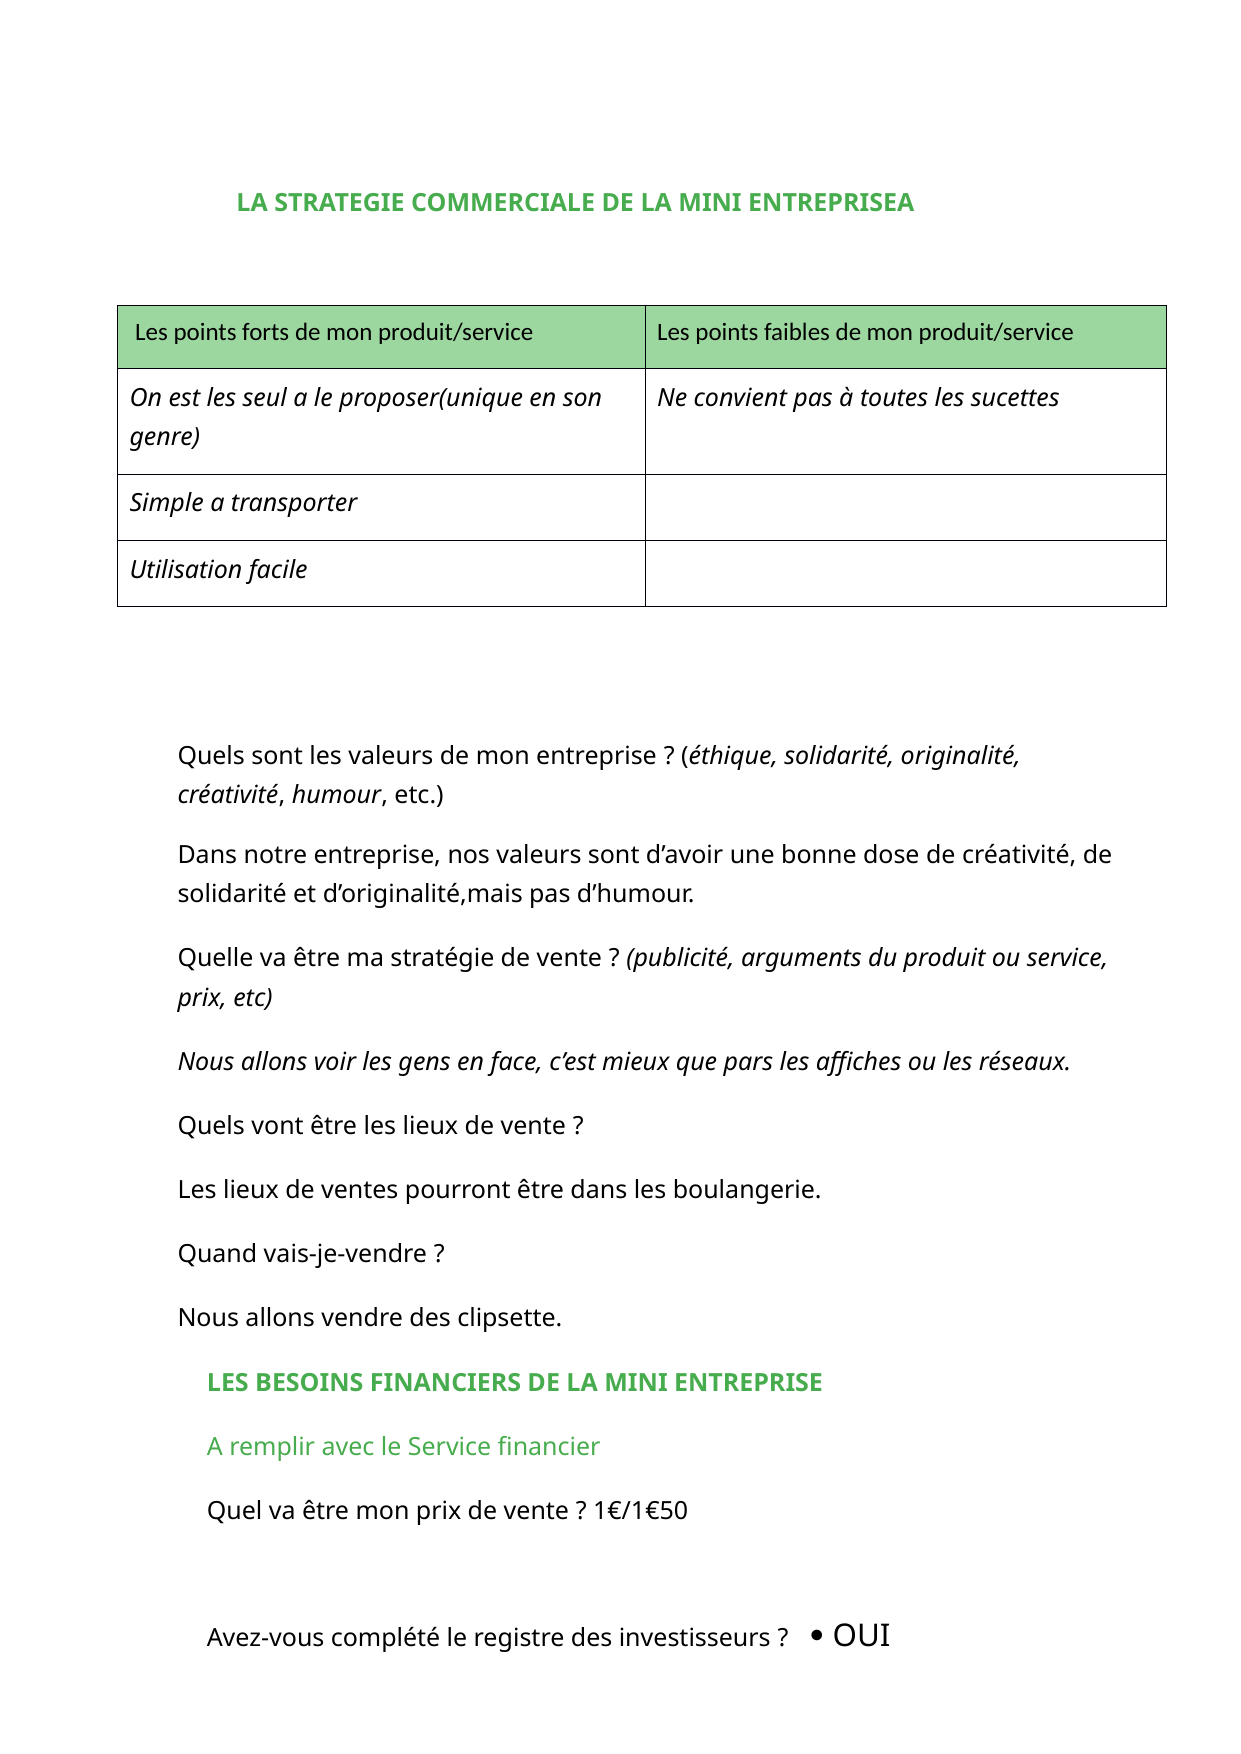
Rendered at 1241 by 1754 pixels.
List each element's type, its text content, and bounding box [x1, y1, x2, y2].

text Quels sont les valeurs de mon entreprise ? (éthique, solidarité, originalité, créativité, humour, etc.) [177, 738, 1122, 811]
text LA STRATEGIE COMMERCIALE DE LA MINI ENTREPRISEA [236, 185, 1122, 219]
text Dans notre entreprise, nos valeurs sont d’avoir une bonne dose de créativité, de solidarité et d’originalité,mais pas d’humour. [177, 837, 1122, 910]
text Quand vais-je-vendre ? [177, 1236, 1122, 1270]
text Quelle va être ma stratégie de vente ? (publicité, arguments du produit ou service, prix, etc) [177, 940, 1122, 1013]
text A remplir avec le Service financier [207, 1428, 1181, 1462]
table_cell Ne convient pas à toutes les sucettes [646, 369, 1166, 473]
table_cell [646, 475, 1166, 540]
table_cell Simple a transporter [118, 475, 645, 540]
text Nous allons vendre des clipsette. [177, 1300, 1122, 1334]
text Avez-vous complété le registre des investisseurs ?  OUI [207, 1613, 1181, 1655]
text Les lieux de ventes pourront être dans les boulangerie. [177, 1172, 1122, 1206]
text LES BESOINS FINANCIERS DE LA MINI ENTREPRISE [207, 1364, 1181, 1398]
text Nous allons voir les gens en face, c’est mieux que pars les affiches ou les réseaux. [177, 1043, 1122, 1077]
table_header Les points forts de mon produit/service [118, 306, 645, 368]
table_cell On est les seul a le proposer(unique en son genre) [118, 369, 645, 473]
table_header Les points faibles de mon produit/service [646, 306, 1166, 368]
table_cell [646, 541, 1166, 606]
text Quels vont être les lieux de vente ? [177, 1108, 1122, 1142]
table_cell Utilisation facile [118, 541, 645, 606]
text Quel va être mon prix de vente ? 1€/1€50 [207, 1493, 1181, 1527]
